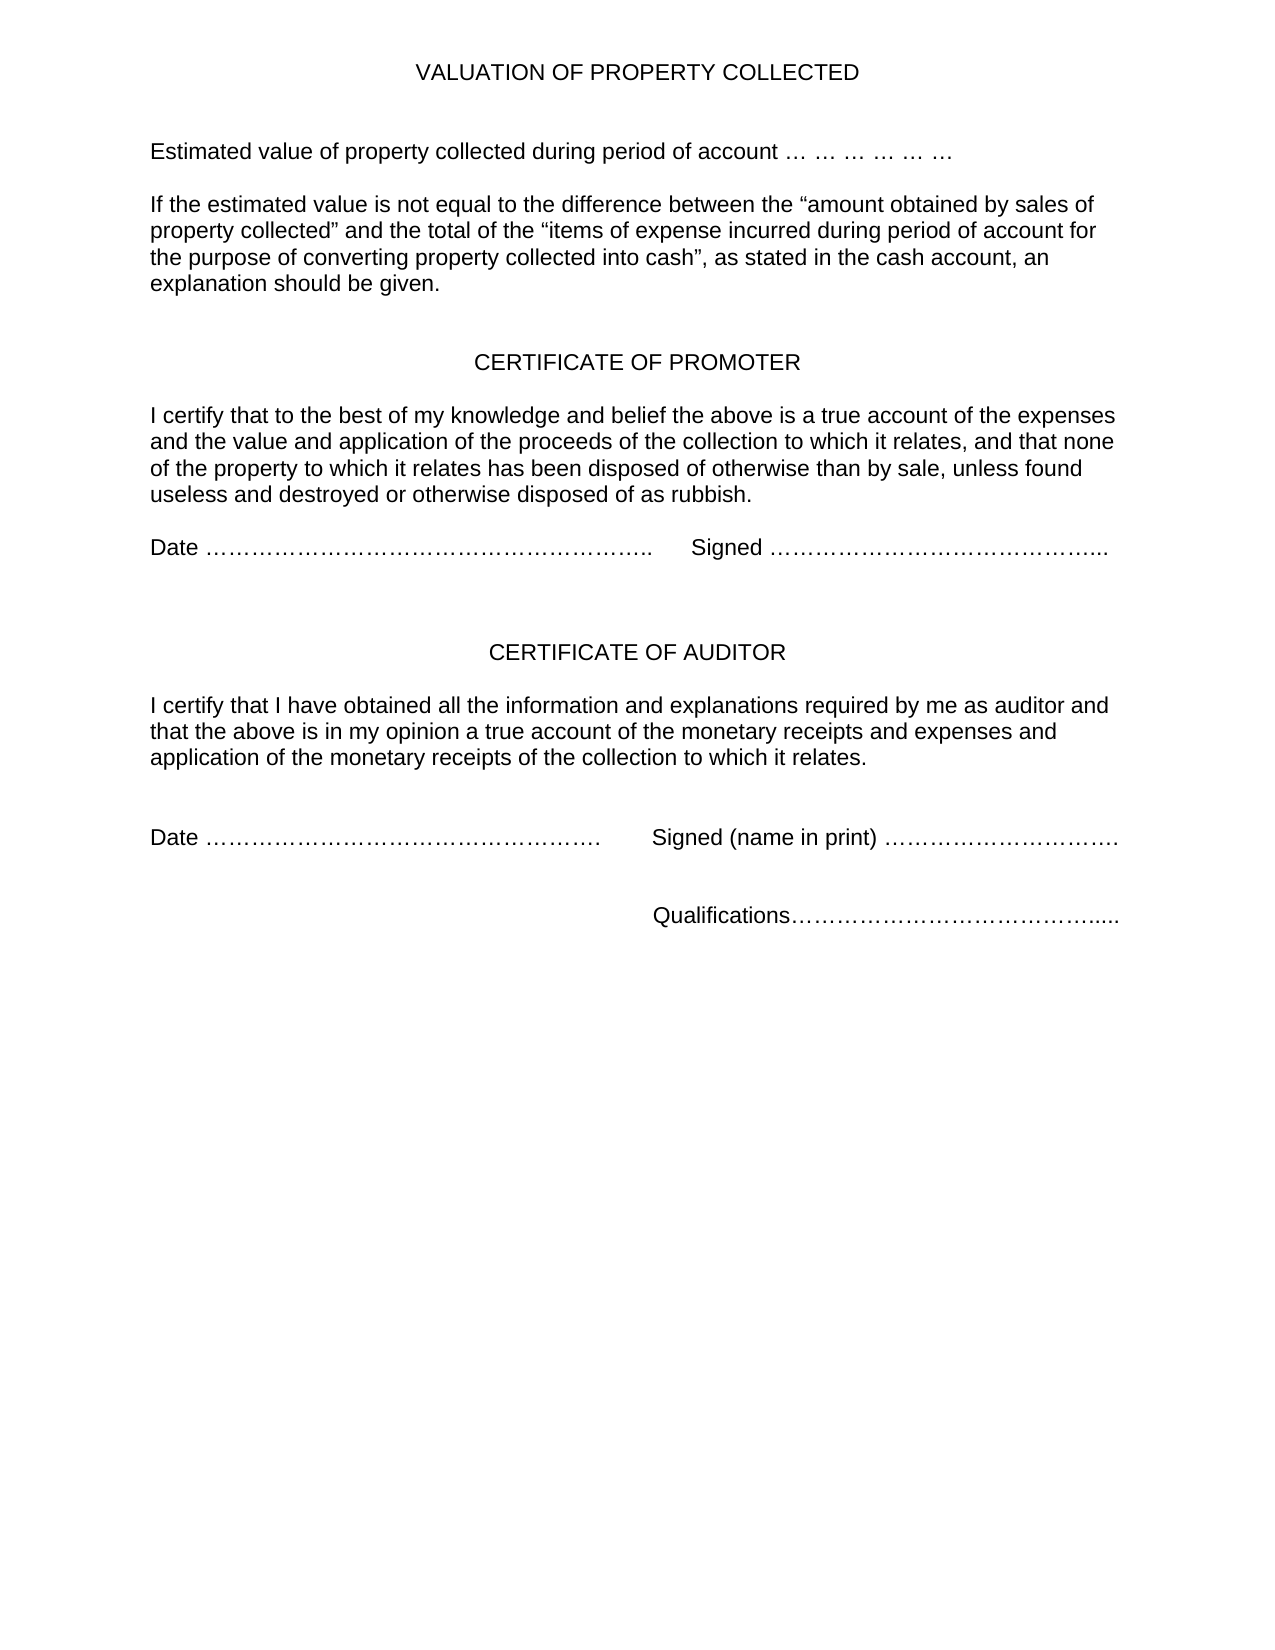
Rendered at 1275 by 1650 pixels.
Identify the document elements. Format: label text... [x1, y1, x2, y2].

text Estimated value of property collected during period of account … … … … … … [150, 138, 1125, 164]
text Qualifications…………………………………..... [150, 902, 1125, 929]
text CERTIFICATE OF PROMOTER [150, 349, 1125, 375]
text Date ……………………………………………. Signed (name in print) …………………………. [150, 823, 1125, 850]
text Date ………………………………………………….. Signed ……………………………………... [150, 533, 1125, 560]
text I certify that to the best of my knowledge and belief the above is a true account of the expenses and the value and application of the proceeds of the collection to which it relates, and that none of the property to which it relates has been disposed of otherwise than by sale, unless found useless and destroyed or otherwise disposed of as rubbish. [150, 402, 1125, 507]
text If the estimated value is not equal to the difference between the “amount obtained by sales of property collected” and the total of the “items of expense incurred during period of account for the purpose of converting property collected into cash”, as stated in the cash account, an explanation should be given. [150, 191, 1125, 296]
text CERTIFICATE OF AUDITOR [150, 639, 1125, 665]
text I certify that I have obtained all the information and explanations required by me as auditor and that the above is in my opinion a true account of the monetary receipts and expenses and application of the monetary receipts of the collection to which it relates. [150, 692, 1125, 771]
text VALUATION OF PROPERTY COLLECTED [150, 59, 1125, 86]
